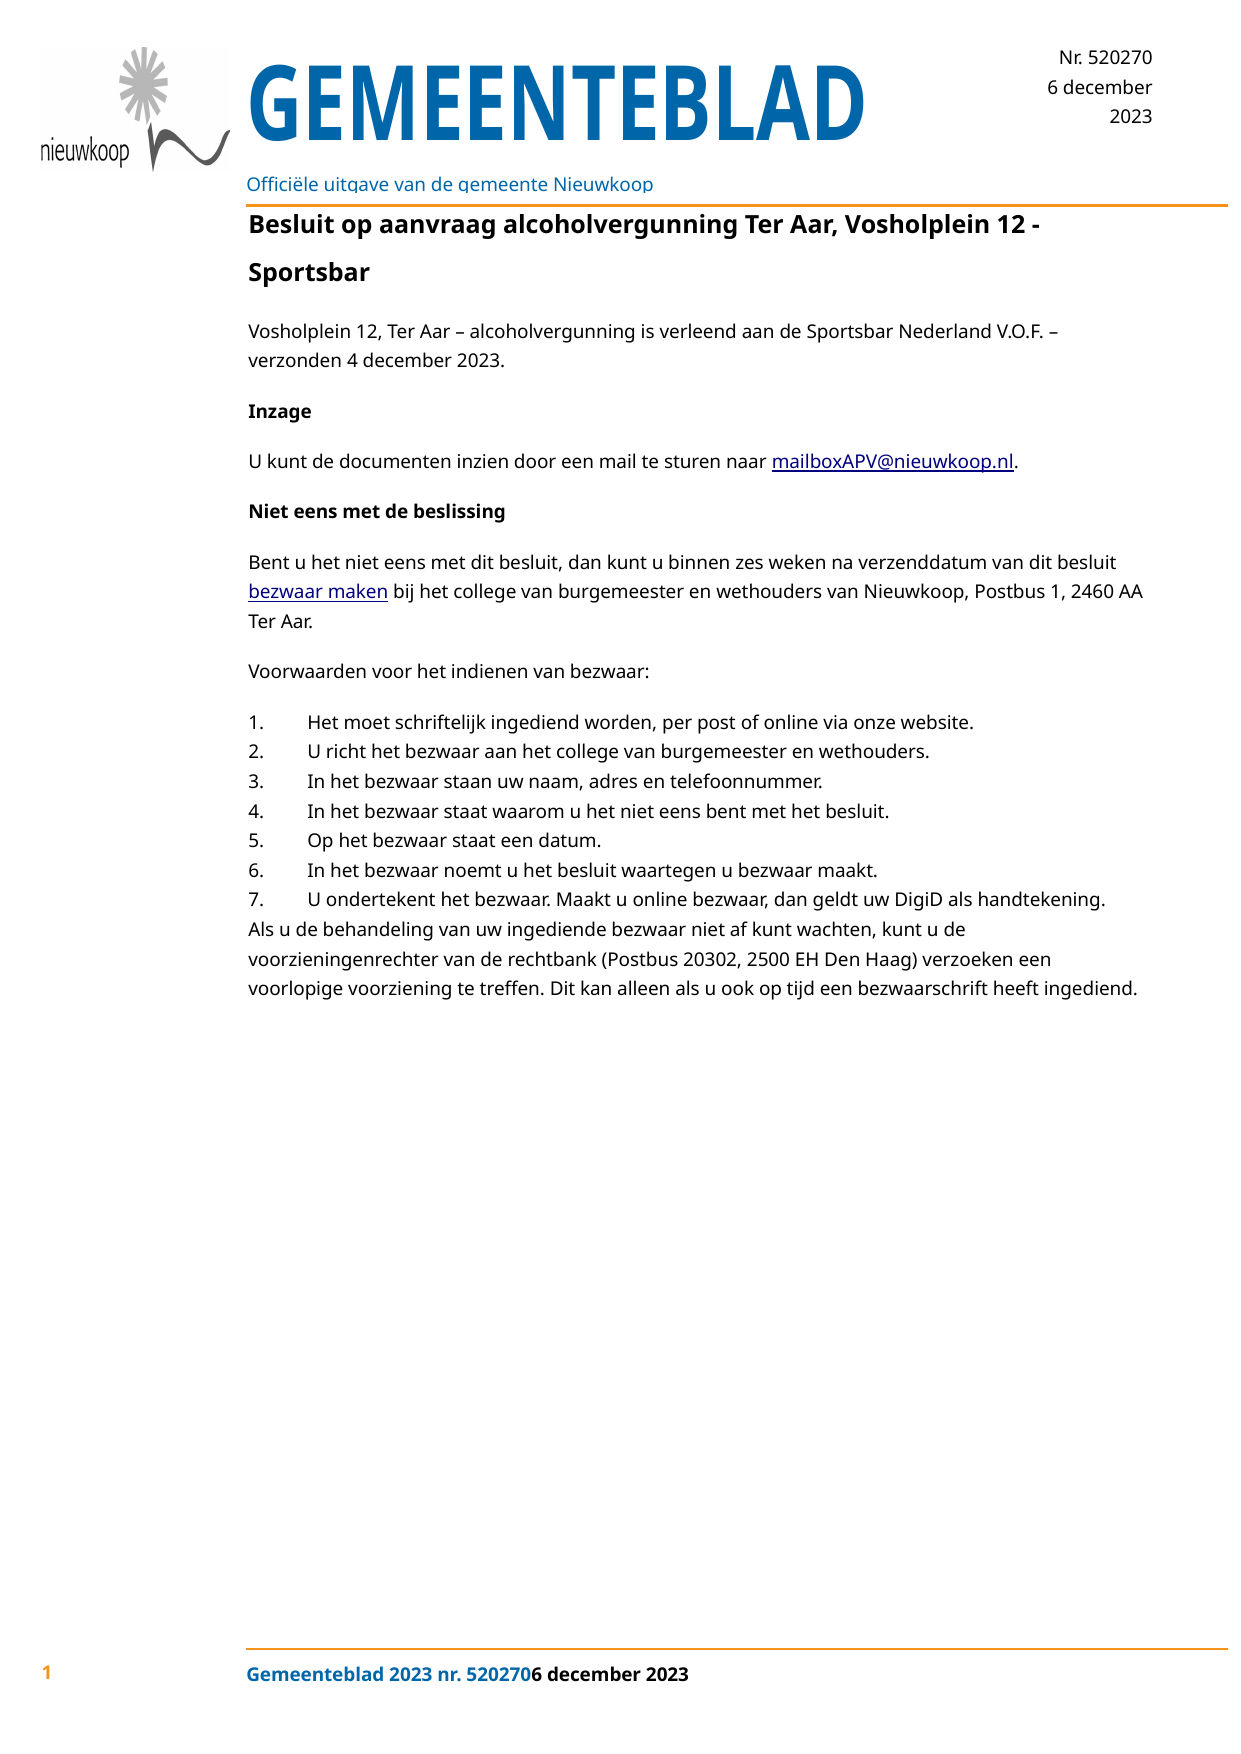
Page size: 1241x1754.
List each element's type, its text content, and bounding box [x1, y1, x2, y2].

picture [41, 47, 231, 172]
text Besluit op aanvraag alcoholvergunning Ter Aar, Vosholplein 12 - Sportsbar [248, 207, 1152, 288]
list Op het bezwaar staat een datum. [248, 827, 1152, 853]
list In het bezwaar noemt u het besluit waartegen u bezwaar maakt. [248, 857, 1152, 883]
text Bent u het niet eens met dit besluit, dan kunt u binnen zes weken na verzenddatum van dit besluit bezwaar maken bij het college van burgemeester en wethouders van Nieuwkoop, Postbus 1, 2460 AA Ter Aar. [248, 549, 1152, 634]
text Als u de behandeling van uw ingediende bezwaar niet af kunt wachten, kunt u de voorzieningenrechter van de rechtbank (Postbus 20302, 2500 EH Den Haag) verzoeken een voorlopige voorziening te treffen. Dit kan alleen als u ook op tijd een bezwaarschrift heeft ingediend. [248, 916, 1152, 1001]
list U richt het bezwaar aan het college van burgemeester en wethouders. [248, 739, 1152, 764]
text U kunt de documenten inzien door een mail te sturen naar mailboxAPV@nieuwkoop.nl. [248, 448, 1152, 474]
text Voorwaarden voor het indienen van bezwaar: [248, 659, 1152, 684]
list In het bezwaar staat waarom u het niet eens bent met het besluit. [248, 798, 1152, 824]
text Inzage [248, 398, 1152, 424]
list In het bezwaar staan uw naam, adres en telefoonnummer. [248, 768, 1152, 794]
text Vosholplein 12, Ter Aar – alcoholvergunning is verleend aan de Sportsbar Nederland V.O.F. – verzonden 4 december 2023. [248, 318, 1152, 373]
text Niet eens met de beslissing [248, 499, 1152, 524]
list U ondertekent het bezwaar. Maakt u online bezwaar, dan geldt uw DigiD als handtekening. [248, 887, 1152, 912]
list Het moet schriftelijk ingediend worden, per post of online via onze website. [248, 709, 1152, 735]
